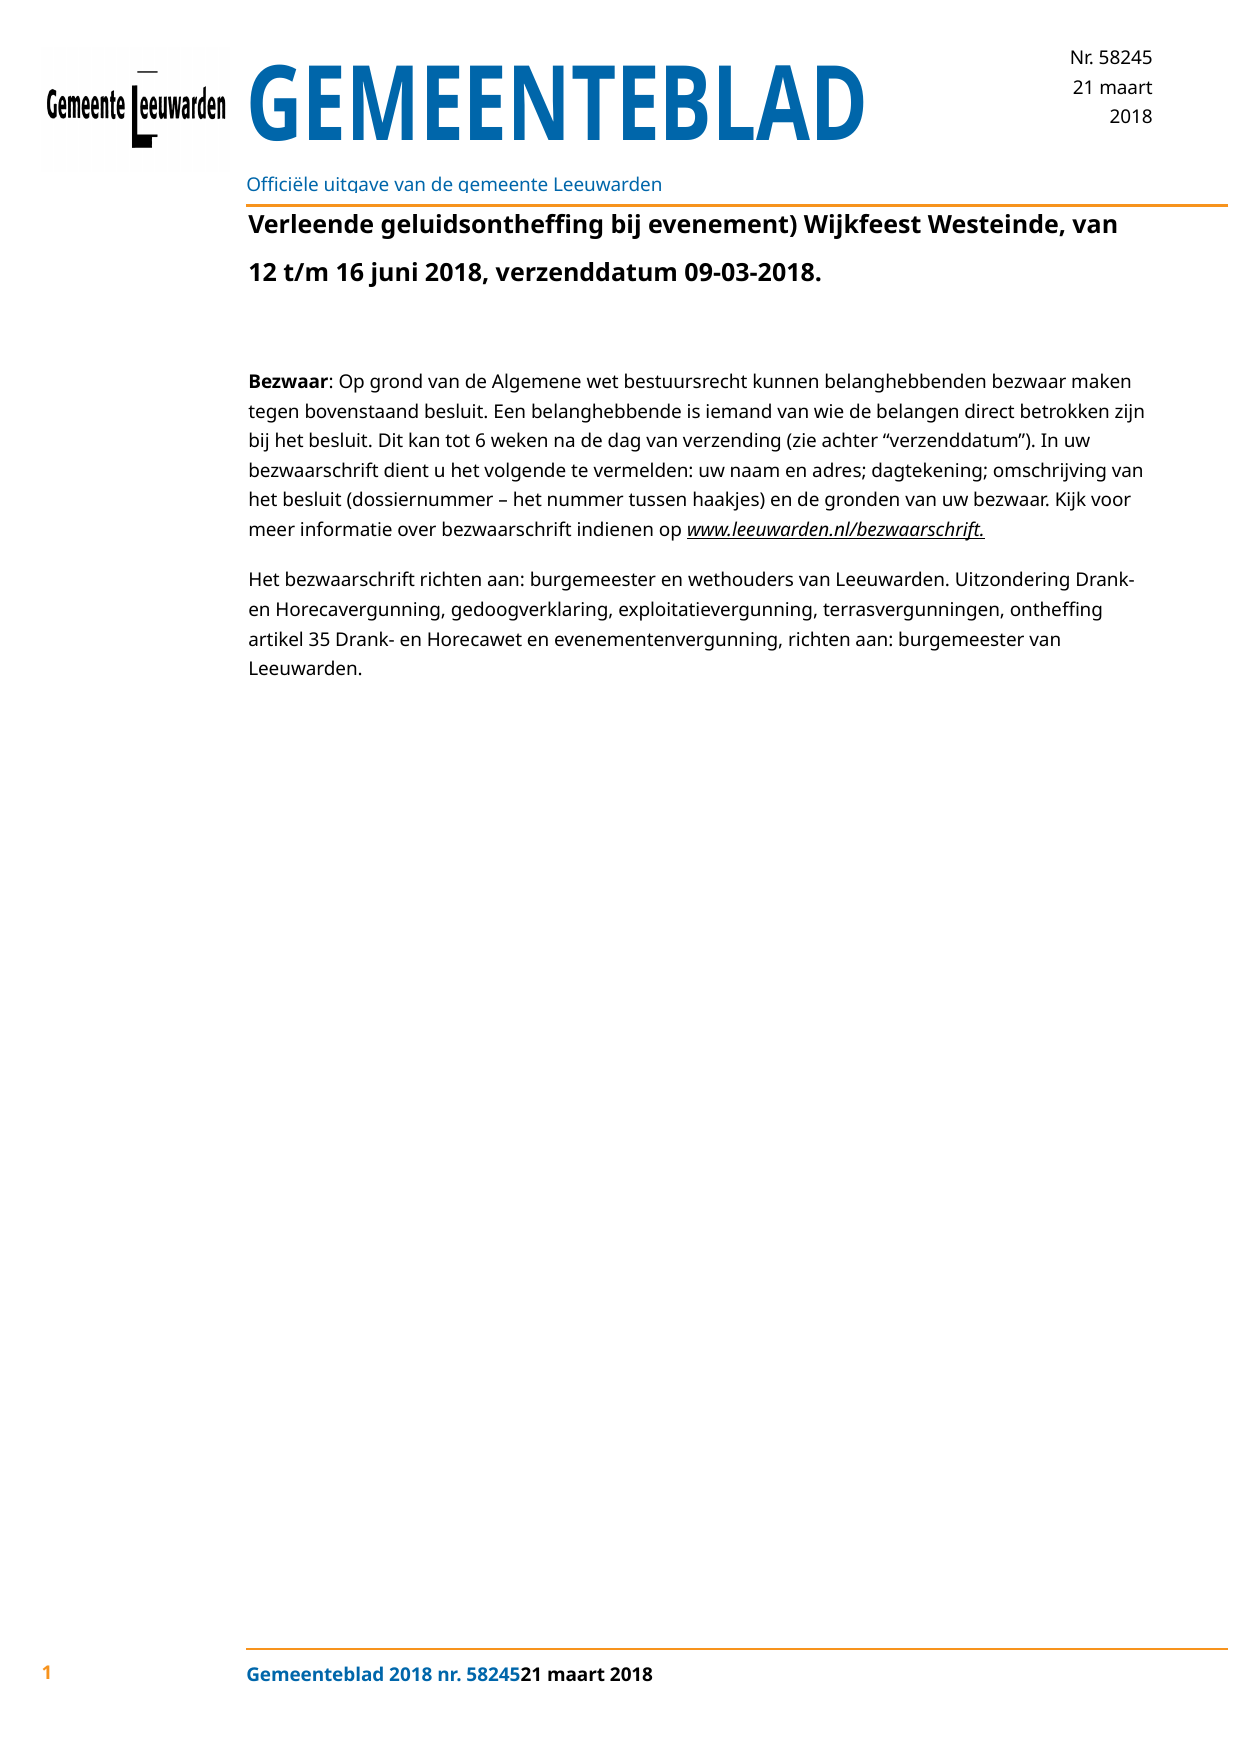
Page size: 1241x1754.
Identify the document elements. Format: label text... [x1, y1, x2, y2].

text Het bezwaarschrift richten aan: burgemeester en wethouders van Leeuwarden. Uitzondering Drank- en Horecavergunning, gedoogverklaring, exploitatievergunning, terrasvergunningen, ontheffing artikel 35 Drank- en Horecawet en evenementenvergunning, richten aan: burgemeester van Leeuwarden. [248, 567, 1152, 681]
text Verleende geluidsontheffing bij evenement) Wijkfeest Westeinde, van 12 t/m 16 juni 2018, verzenddatum 09-03-2018. [248, 207, 1152, 288]
text Bezwaar: Op grond van de Algemene wet bestuursrecht kunnen belanghebbenden bezwaar maken tegen bovenstaand besluit. Een belanghebbende is iemand van wie de belangen direct betrokken zijn bij het besluit. Dit kan tot 6 weken na de dag van verzending (zie achter “verzenddatum”). In uw bezwaarschrift dient u het volgende te vermelden: uw naam en adres; dagtekening; omschrijving van het besluit (dossiernummer – het nummer tussen haakjes) en de gronden van uw bezwaar. Kijk voor meer informatie over bezwaarschrift indienen op www.leeuwarden.nl/bezwaarschrift. [248, 368, 1152, 542]
picture [41, 47, 231, 172]
